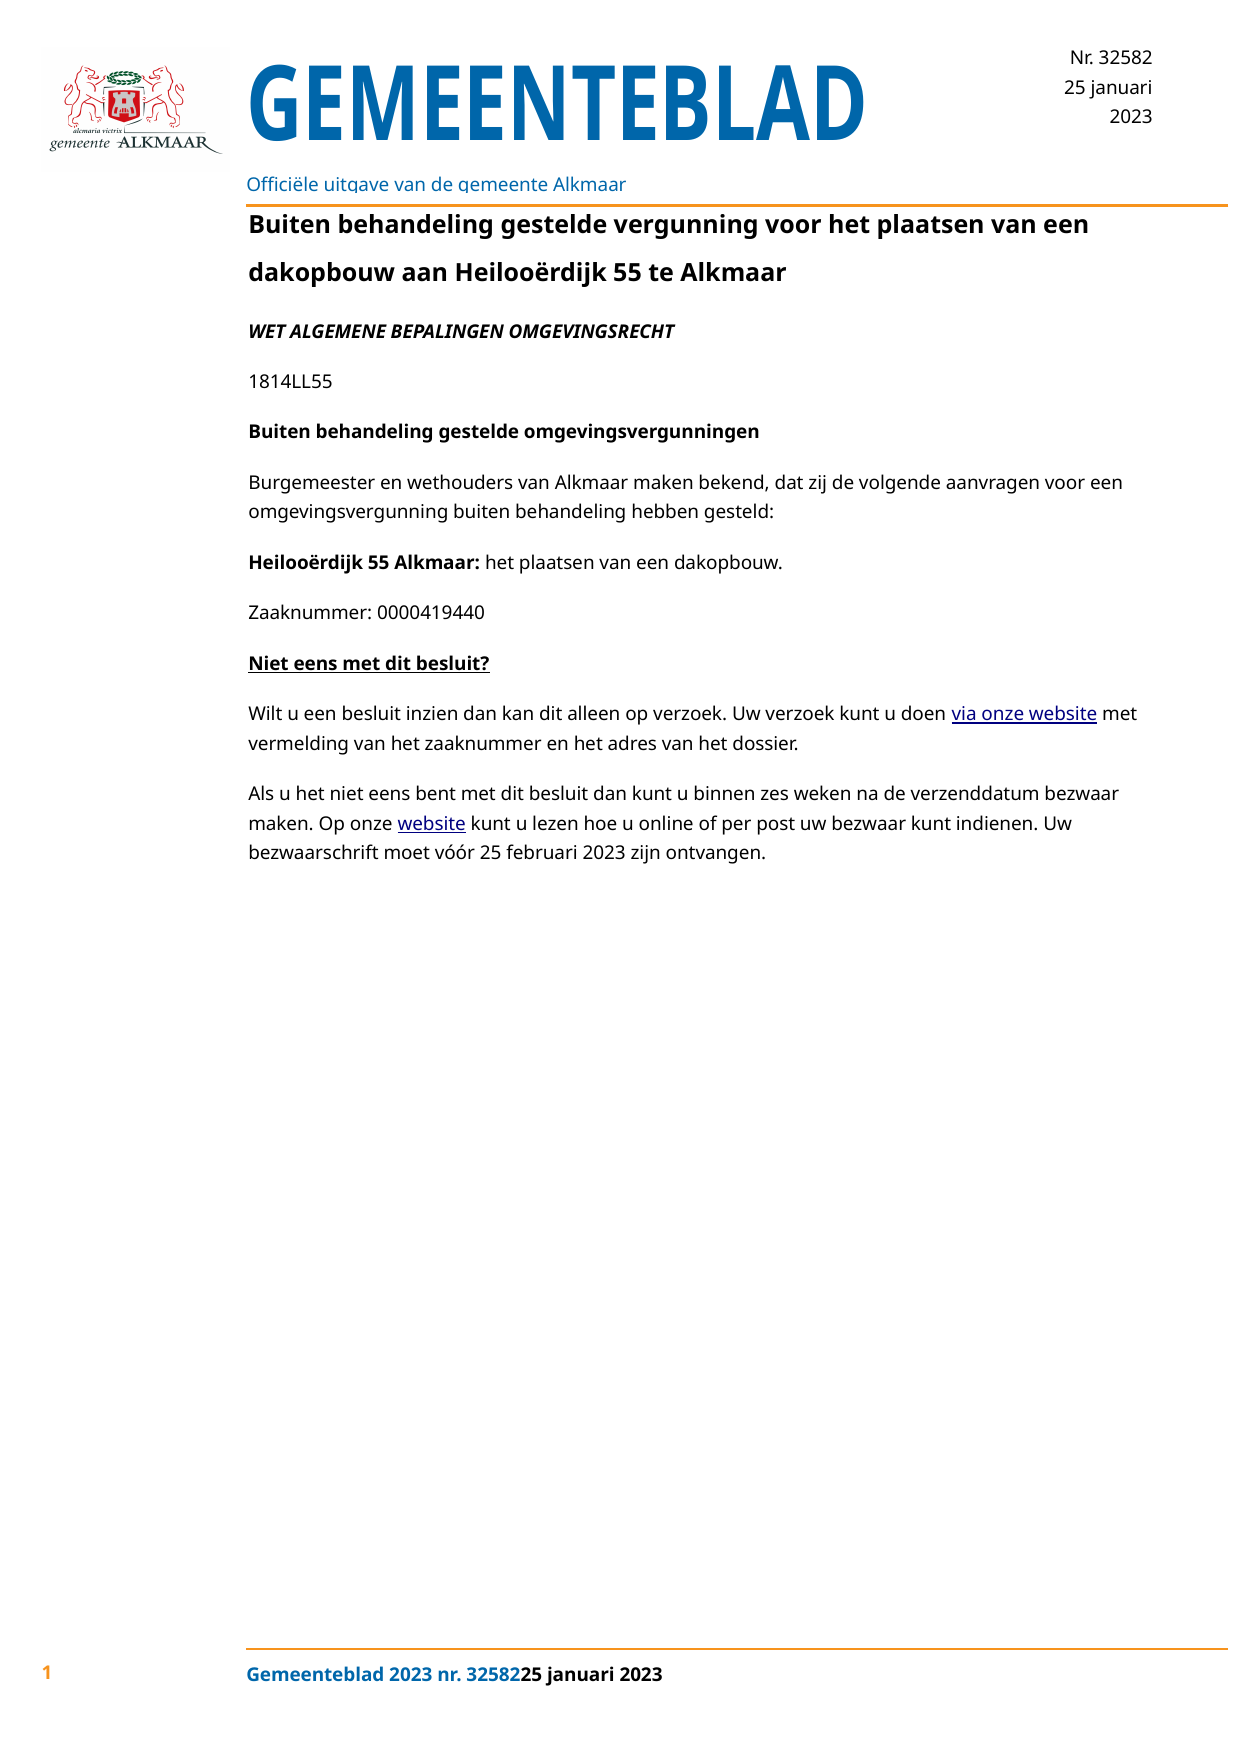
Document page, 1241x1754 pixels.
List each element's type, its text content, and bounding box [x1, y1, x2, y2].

text Zaaknummer: 0000419440 [248, 599, 1152, 625]
text Als u het niet eens bent met dit besluit dan kunt u binnen zes weken na de verzenddatum bezwaar maken. Op onze website kunt u lezen hoe u online of per post uw bezwaar kunt indienen. Uw bezwaarschrift moet vóór 25 februari 2023 zijn ontvangen. [248, 780, 1152, 865]
text Wilt u een besluit inzien dan kan dit alleen op verzoek. Uw verzoek kunt u doen via onze website met vermelding van het zaaknummer en het adres van het dossier. [248, 700, 1152, 756]
text Buiten behandeling gestelde vergunning voor het plaatsen van een dakopbouw aan Heilooërdijk 55 te Alkmaar [248, 207, 1152, 288]
text WET ALGEMENE BEPALINGEN OMGEVINGSRECHT [248, 318, 1152, 344]
text 1814LL55 [248, 368, 1152, 394]
text Niet eens met dit besluit? [248, 650, 1152, 676]
text Buiten behandeling gestelde omgevingsvergunningen [248, 419, 1152, 444]
text Burgemeester en wethouders van Alkmaar maken bekend, dat zij de volgende aanvragen voor een omgevingsvergunning buiten behandeling hebben gesteld: [248, 469, 1152, 524]
picture [41, 47, 231, 172]
text Heilooërdijk 55 Alkmaar: het plaatsen van een dakopbouw. [248, 549, 1152, 575]
